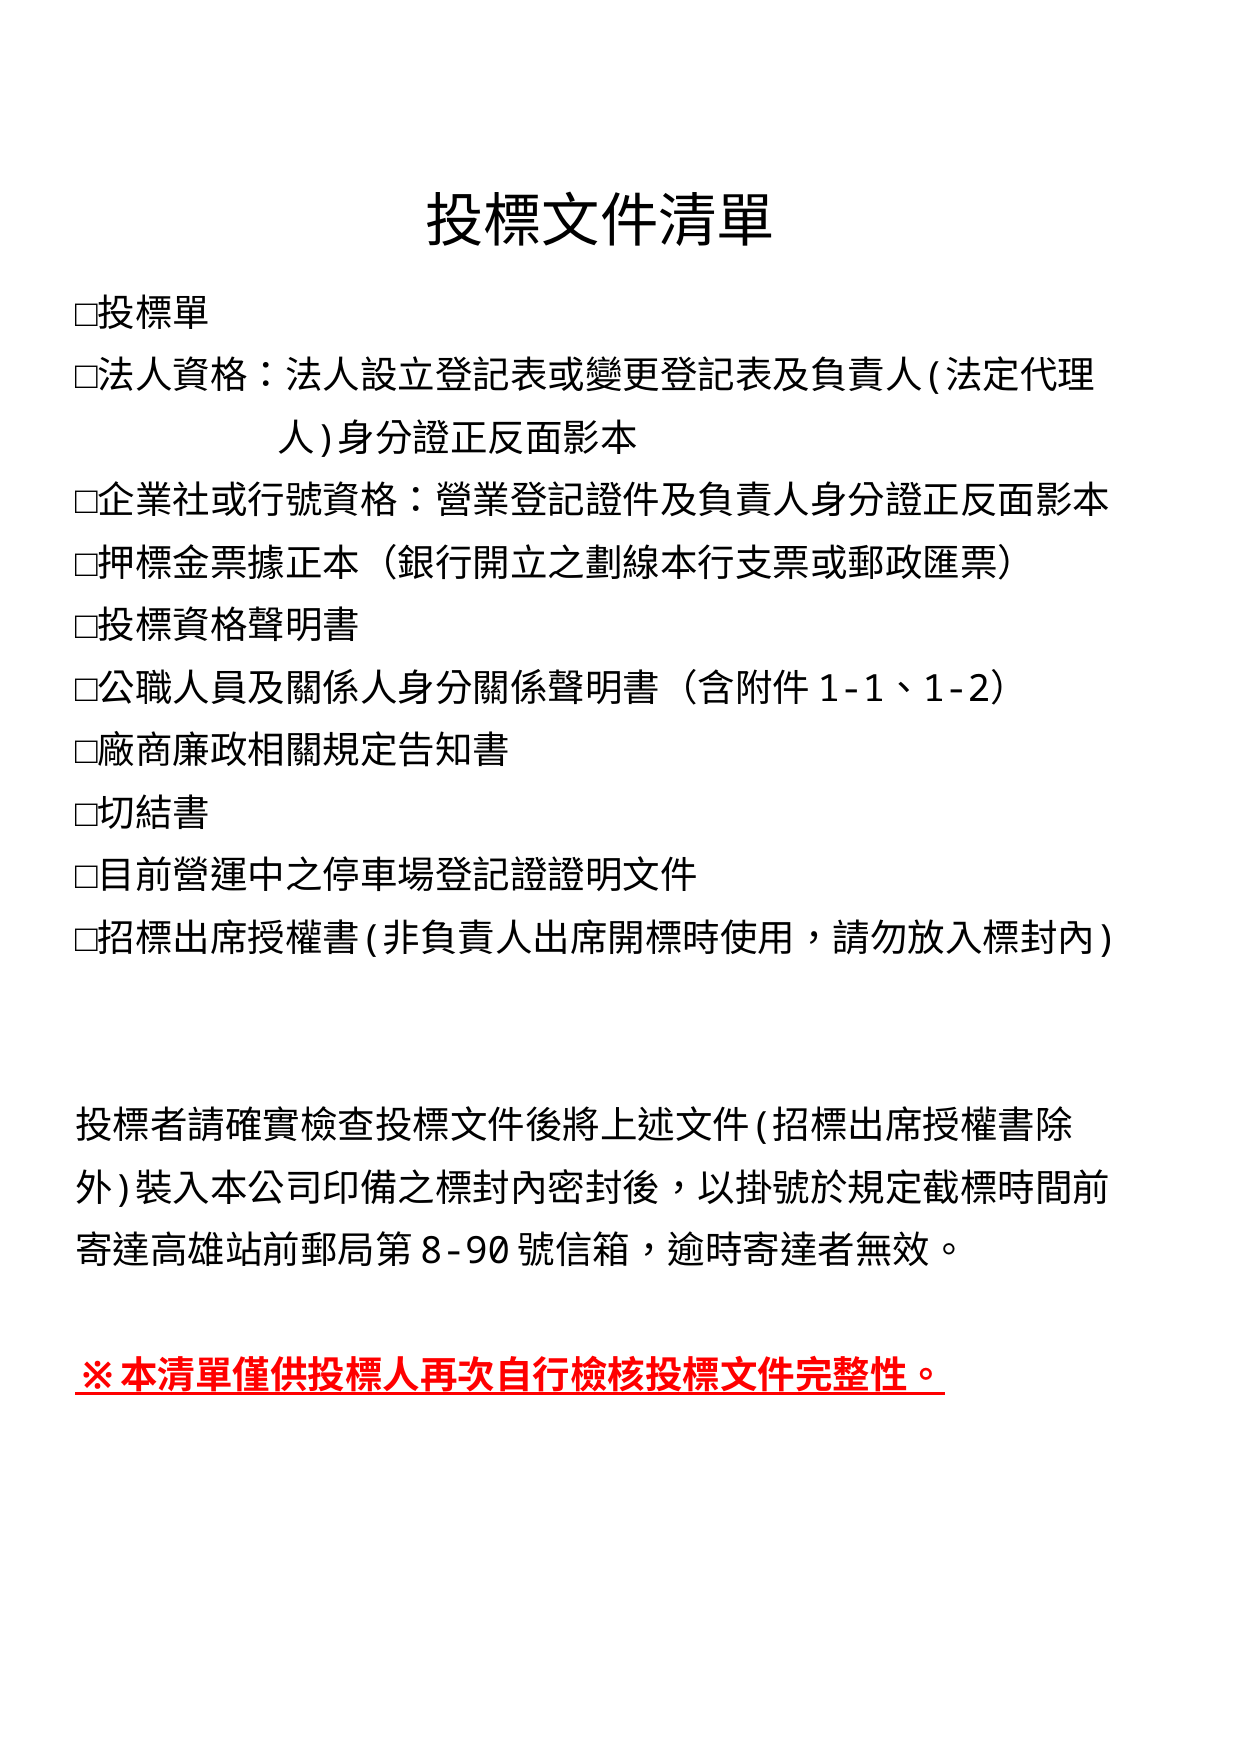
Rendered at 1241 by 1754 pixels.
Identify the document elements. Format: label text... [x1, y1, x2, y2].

text □企業社或行號資格：營業登記證件及負責人身分證正反面影本 [75, 456, 1125, 518]
text □押標金票據正本（銀行開立之劃線本行支票或郵政匯票） [75, 518, 1125, 581]
text 投標文件清單 [75, 143, 1125, 268]
text □投標資格聲明書 [75, 581, 1125, 643]
text ※本清單僅供投標人再次自行檢核投標文件完整性。 [75, 1331, 1125, 1393]
text 投標者請確實檢查投標文件後將上述文件(招標出席授權書除外)裝入本公司印備之標封內密封後，以掛號於規定截標時間前寄達高雄站前郵局第8-90號信箱，逾時寄達者無效。 [75, 1081, 1125, 1268]
text □招標出席授權書(非負責人出席開標時使用，請勿放入標封內) [75, 893, 1125, 956]
text □投標單 [75, 268, 1125, 331]
text □廠商廉政相關規定告知書 [75, 706, 1125, 768]
text □目前營運中之停車場登記證證明文件 [75, 831, 1125, 893]
text □切結書 [75, 768, 1125, 831]
text □公職人員及關係人身分關係聲明書（含附件1-1、1-2） [75, 643, 1125, 706]
text □法人資格：法人設立登記表或變更登記表及負責人(法定代理人)身分證正反面影本 [75, 331, 1125, 456]
